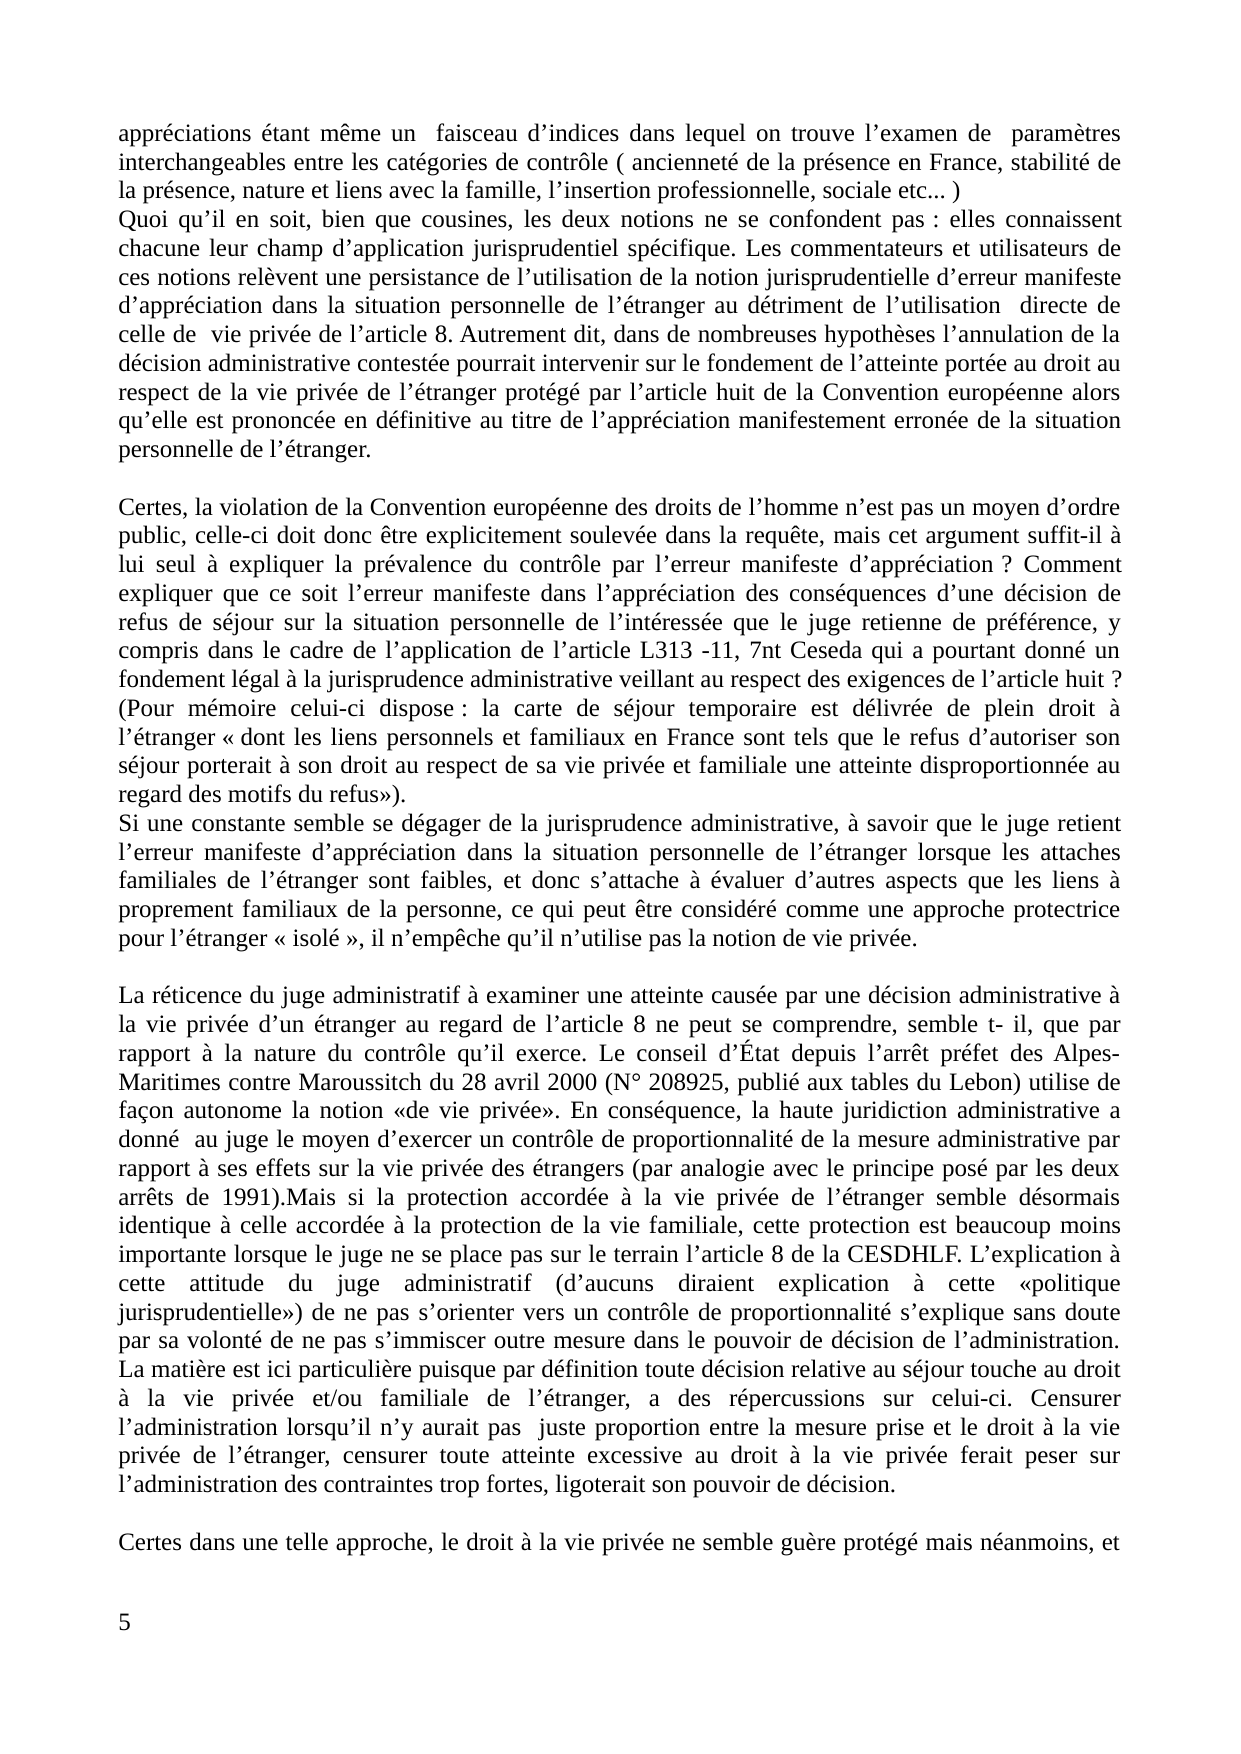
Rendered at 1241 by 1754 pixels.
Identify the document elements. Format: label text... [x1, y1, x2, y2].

text Certes, la violation de la Convention européenne des droits de l’homme n’est pas un moyen d’ordre public, celle-ci doit donc être explicitement soulevée dans la requête, mais cet argument suffit-il à lui seul à expliquer la prévalence du contrôle par l’erreur manifeste d’appréciation ? Comment expliquer que ce soit l’erreur manifeste dans l’appréciation des conséquences d’une décision de refus de séjour sur la situation personnelle de l’intéressée que le juge retienne de préférence, y compris dans le cadre de l’application de l’article L313 -11, 7nt Ceseda qui a pourtant donné un fondement légal à la jurisprudence administrative veillant au respect des exigences de l’article huit ? (Pour mémoire celui-ci dispose : la carte de séjour temporaire est délivrée de plein droit à l’étranger « dont les liens personnels et familiaux en France sont tels que le refus d’autoriser son séjour porterait à son droit au respect de sa vie privée et familiale une atteinte disproportionnée au regard des motifs du refus»). [118, 492, 1122, 808]
text Quoi qu’il en soit, bien que cousines, les deux notions ne se confondent pas : elles connaissent chacune leur champ d’application jurisprudentiel spécifique. Les commentateurs et utilisateurs de ces notions relèvent une persistance de l’utilisation de la notion jurisprudentielle d’erreur manifeste d’appréciation dans la situation personnelle de l’étranger au détriment de l’utilisation directe de celle de vie privée de l’article 8. Autrement dit, dans de nombreuses hypothèses l’annulation de la décision administrative contestée pourrait intervenir sur le fondement de l’atteinte portée au droit au respect de la vie privée de l’étranger protégé par l’article huit de la Convention européenne alors qu’elle est prononcée en définitive au titre de l’appréciation manifestement erronée de la situation personnelle de l’étranger. [118, 204, 1122, 463]
text Certes dans une telle approche, le droit à la vie privée ne semble guère protégé mais néanmoins, et [118, 1527, 1122, 1556]
text Si une constante semble se dégager de la jurisprudence administrative, à savoir que le juge retient l’erreur manifeste d’appréciation dans la situation personnelle de l’étranger lorsque les attaches familiales de l’étranger sont faibles, et donc s’attache à évaluer d’autres aspects que les liens à proprement familiaux de la personne, ce qui peut être considéré comme une approche protectrice pour l’étranger « isolé », il n’empêche qu’il n’utilise pas la notion de vie privée. [118, 808, 1122, 952]
text appréciations étant même un faisceau d’indices dans lequel on trouve l’examen de paramètres interchangeables entre les catégories de contrôle ( ancienneté de la présence en France, stabilité de la présence, nature et liens avec la famille, l’insertion professionnelle, sociale etc... ) [118, 118, 1122, 204]
text La réticence du juge administratif à examiner une atteinte causée par une décision administrative à la vie privée d’un étranger au regard de l’article 8 ne peut se comprendre, semble t- il, que par rapport à la nature du contrôle qu’il exerce. Le conseil d’État depuis l’arrêt préfet des Alpes-Maritimes contre Maroussitch du 28 avril 2000 (N° 208925, publié aux tables du Lebon) utilise de façon autonome la notion «de vie privée». En conséquence, la haute juridiction administrative a donné au juge le moyen d’exercer un contrôle de proportionnalité de la mesure administrative par rapport à ses effets sur la vie privée des étrangers (par analogie avec le principe posé par les deux arrêts de 1991).Mais si la protection accordée à la vie privée de l’étranger semble désormais identique à celle accordée à la protection de la vie familiale, cette protection est beaucoup moins importante lorsque le juge ne se place pas sur le terrain l’article 8 de la CESDHLF. L’explication à cette attitude du juge administratif (d’aucuns diraient explication à cette «politique jurisprudentielle») de ne pas s’orienter vers un contrôle de proportionnalité s’explique sans doute par sa volonté de ne pas s’immiscer outre mesure dans le pouvoir de décision de l’administration. La matière est ici particulière puisque par définition toute décision relative au séjour touche au droit à la vie privée et/ou familiale de l’étranger, a des répercussions sur celui-ci. Censurer l’administration lorsqu’il n’y aurait pas juste proportion entre la mesure prise et le droit à la vie privée de l’étranger, censurer toute atteinte excessive au droit à la vie privée ferait peser sur l’administration des contraintes trop fortes, ligoterait son pouvoir de décision. [118, 981, 1122, 1498]
